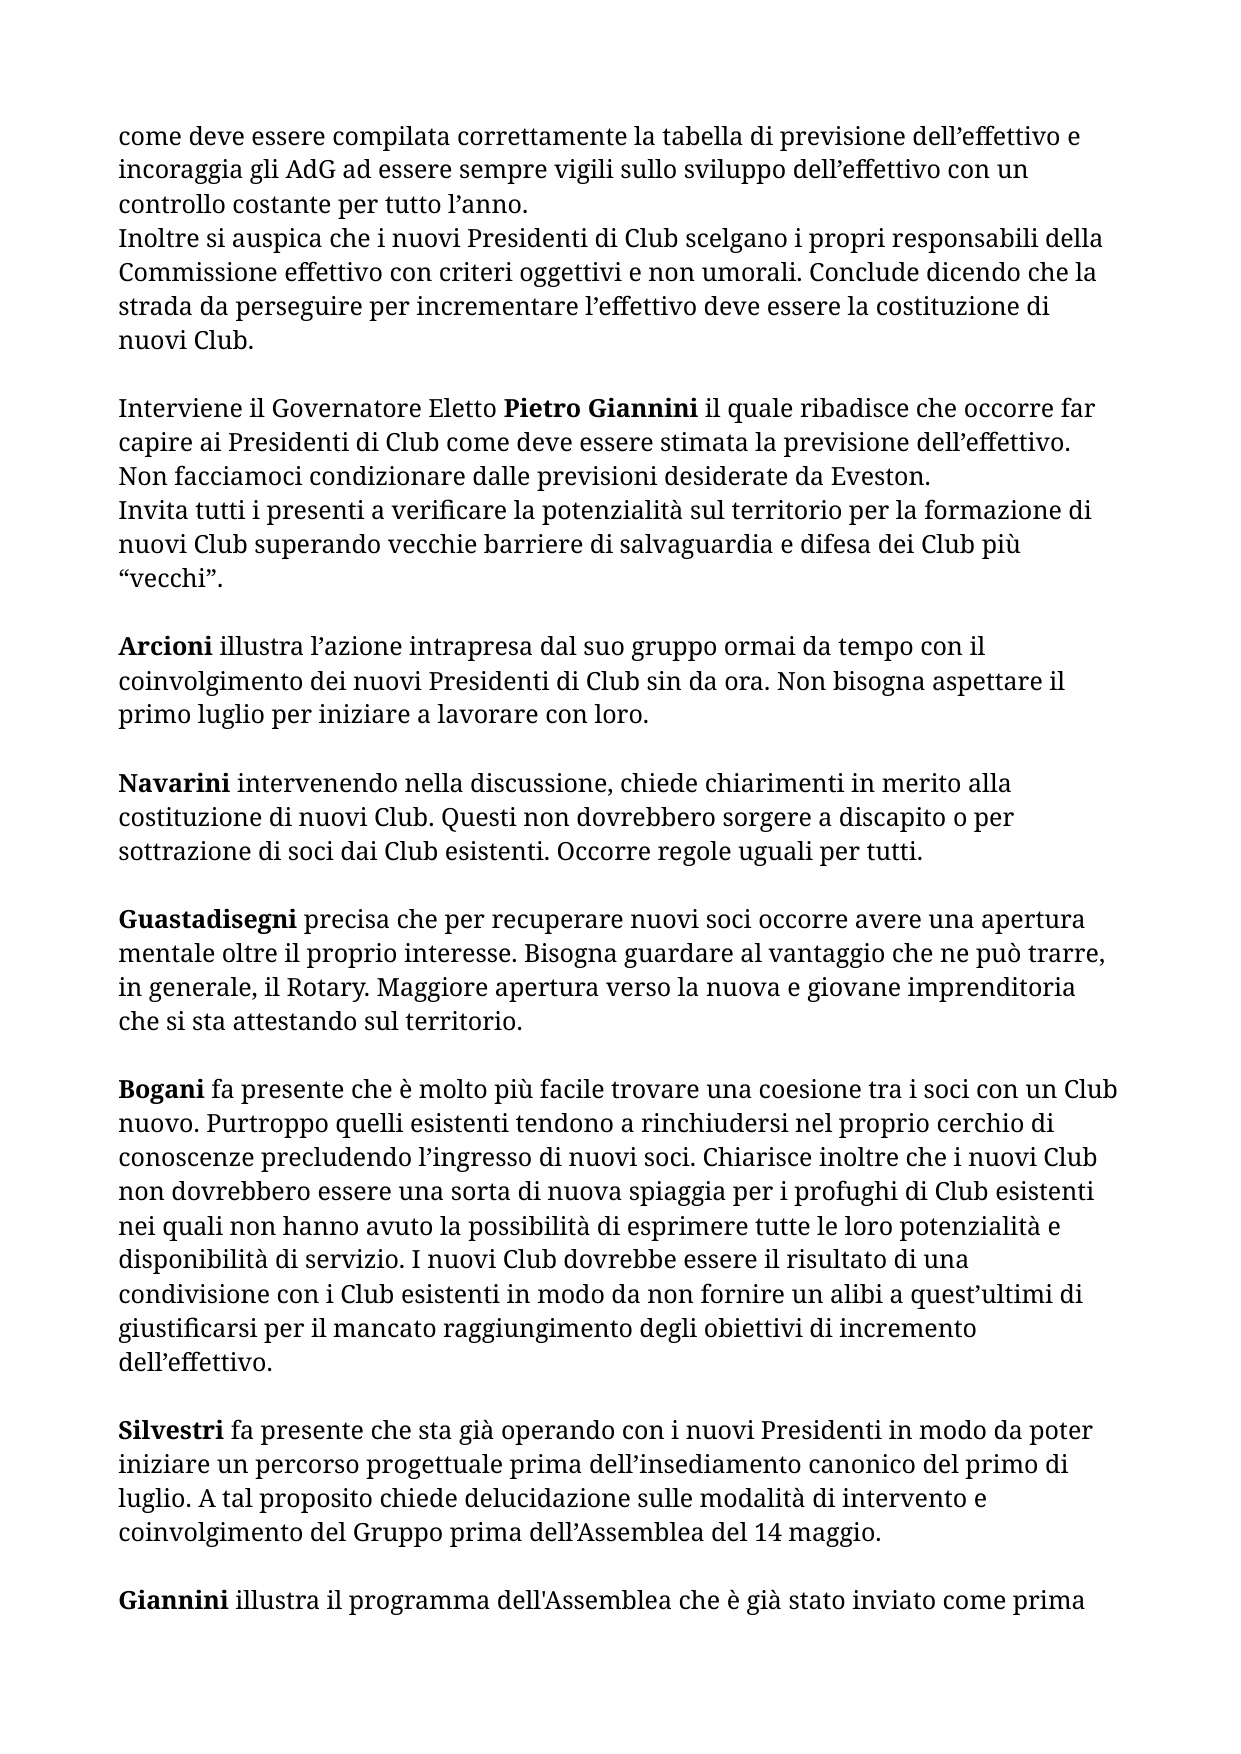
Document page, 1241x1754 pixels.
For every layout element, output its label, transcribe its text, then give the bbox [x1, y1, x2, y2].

text Inoltre si auspica che i nuovi Presidenti di Club scelgano i propri responsabili della Commissione effettivo con criteri oggettivi e non umorali. Conclude dicendo che la strada da perseguire per incrementare l’effettivo deve essere la costituzione di nuovi Club. [118, 220, 1122, 357]
text Arcioni illustra l’azione intrapresa dal suo gruppo ormai da tempo con il coinvolgimento dei nuovi Presidenti di Club sin da ora. Non bisogna aspettare il primo luglio per iniziare a lavorare con loro. [118, 629, 1122, 731]
text Interviene il Governatore Eletto Pietro Giannini il quale ribadisce che occorre far capire ai Presidenti di Club come deve essere stimata la previsione dell’effettivo. Non facciamoci condizionare dalle previsioni desiderate da Eveston. [118, 391, 1122, 493]
text come deve essere compilata correttamente la tabella di previsione dell’effettivo e incoraggia gli AdG ad essere sempre vigili sullo sviluppo dell’effettivo con un controllo costante per tutto l’anno. [118, 118, 1122, 220]
text Invita tutti i presenti a verificare la potenzialità sul territorio per la formazione di nuovi Club superando vecchie barriere di salvaguardia e difesa dei Club più “vecchi”. [118, 493, 1122, 595]
text Giannini illustra il programma dell'Assemblea che è già stato inviato come prima [118, 1583, 1122, 1617]
text Guastadisegni precisa che per recuperare nuovi soci occorre avere una apertura mentale oltre il proprio interesse. Bisogna guardare al vantaggio che ne può trarre, in generale, il Rotary. Maggiore apertura verso la nuova e giovane imprenditoria che si sta attestando sul territorio. [118, 902, 1122, 1038]
text Navarini intervenendo nella discussione, chiede chiarimenti in merito alla costituzione di nuovi Club. Questi non dovrebbero sorgere a discapito o per sottrazione di soci dai Club esistenti. Occorre regole uguali per tutti. [118, 765, 1122, 867]
text Bogani fa presente che è molto più facile trovare una coesione tra i soci con un Club nuovo. Purtroppo quelli esistenti tendono a rinchiudersi nel proprio cerchio di conoscenze precludendo l’ingresso di nuovi soci. Chiarisce inoltre che i nuovi Club non dovrebbero essere una sorta di nuova spiaggia per i profughi di Club esistenti nei quali non hanno avuto la possibilità di esprimere tutte le loro potenzialità e disponibilità di servizio. I nuovi Club dovrebbe essere il risultato di una condivisione con i Club esistenti in modo da non fornire un alibi a quest’ultimi di giustificarsi per il mancato raggiungimento degli obiettivi di incremento dell’effettivo. [118, 1072, 1122, 1378]
text Silvestri fa presente che sta già operando con i nuovi Presidenti in modo da poter iniziare un percorso progettuale prima dell’insediamento canonico del primo di luglio. A tal proposito chiede delucidazione sulle modalità di intervento e coinvolgimento del Gruppo prima dell’Assemblea del 14 maggio. [118, 1412, 1122, 1549]
